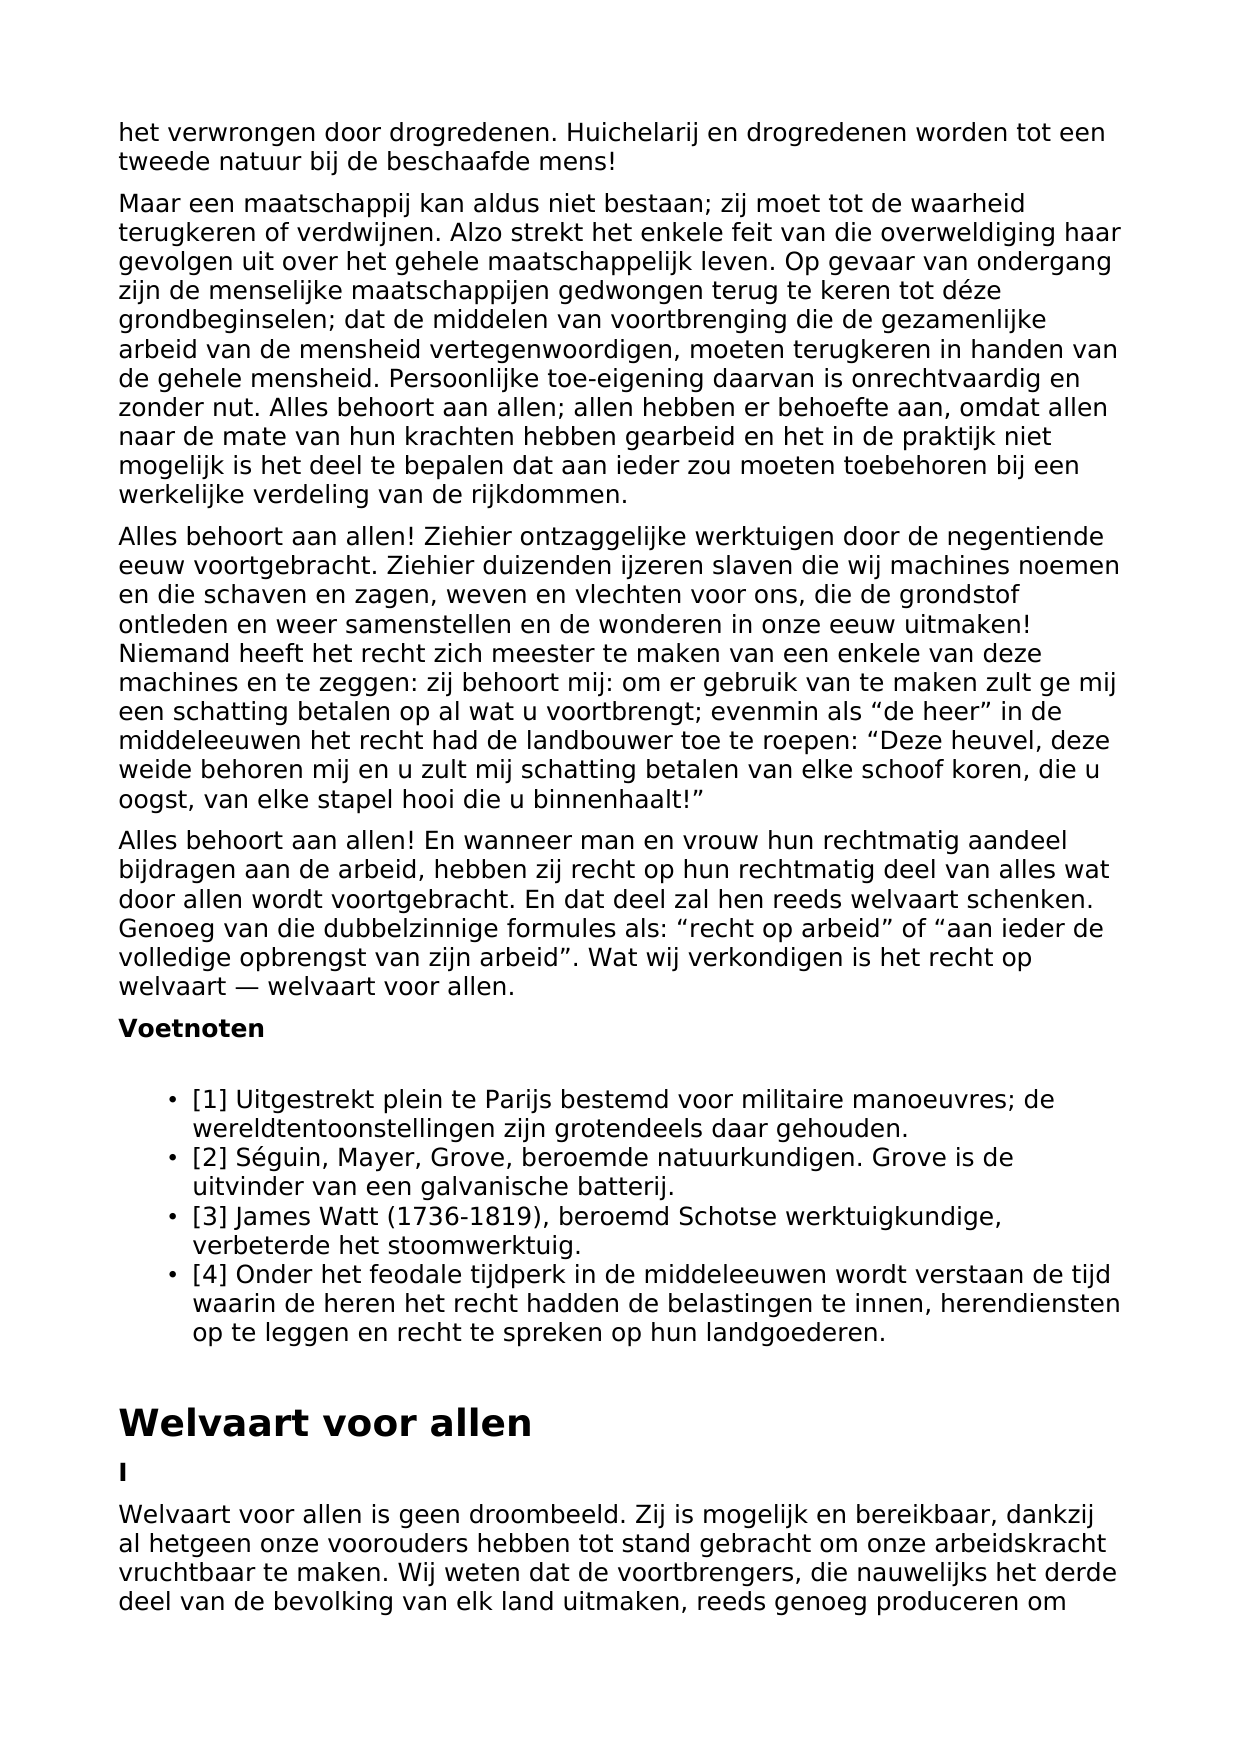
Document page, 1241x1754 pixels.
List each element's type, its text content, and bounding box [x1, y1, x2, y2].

list [1] Uitgestrekt plein te Parijs bestemd voor militaire manoeuvres; de wereldtentoonstellingen zijn grotendeels daar gehouden. [177, 1085, 1122, 1143]
text I [118, 1458, 1122, 1487]
list [4] Onder het feodale tijdperk in de middeleeuwen wordt verstaan de tijd waarin de heren het recht hadden de belastingen te innen, herendiensten op te leggen en recht te spreken op hun landgoederen. [177, 1260, 1122, 1348]
text Alles behoort aan allen! En wanneer man en vrouw hun rechtmatig aandeel bijdragen aan de arbeid, hebben zij recht op hun rechtmatig deel van alles wat door allen wordt voortgebracht. En dat deel zal hen reeds welvaart schenken. Genoeg van die dubbelzinnige formules als: “recht op arbeid” of “aan ieder de volledige opbrengst van zijn arbeid”. Wat wij verkondigen is het recht op welvaart — welvaart voor allen. [118, 826, 1122, 1001]
text het verwrongen door drogredenen. Huichelarij en drogredenen worden tot een tweede natuur bij de beschaafde mens! [118, 118, 1122, 176]
list [2] Séguin, Mayer, Grove, beroemde natuurkundigen. Grove is de uitvinder van een galvanische batterij. [177, 1143, 1122, 1202]
text Voetnoten [118, 1014, 1122, 1043]
list [3] James Watt (1736-1819), beroemd Schotse werktuigkundige, verbeterde het stoomwerktuig. [177, 1202, 1122, 1260]
subtitle Welvaart voor allen [118, 1402, 1122, 1446]
text Welvaart voor allen is geen droombeeld. Zij is mogelijk en bereikbaar, dankzij al hetgeen onze voorouders hebben tot stand gebracht om onze arbeidskracht vruchtbaar te maken. Wij weten dat de voortbrengers, die nauwelijks het derde deel van de bevolking van elk land uitmaken, reeds genoeg produceren om [118, 1500, 1122, 1617]
text Alles behoort aan allen! Ziehier ontzaggelijke werktuigen door de negentiende eeuw voortgebracht. Ziehier duizenden ijzeren slaven die wij machines noemen en die schaven en zagen, weven en vlechten voor ons, die de grondstof ontleden en weer samenstellen en de wonderen in onze eeuw uitmaken! Niemand heeft het recht zich meester te maken van een enkele van deze machines en te zeggen: zij behoort mij: om er gebruik van te maken zult ge mij een schatting betalen op al wat u voortbrengt; evenmin als “de heer” in de middeleeuwen het recht had de landbouwer toe te roepen: “Deze heuvel, deze weide behoren mij en u zult mij schatting betalen van elke schoof koren, die u oogst, van elke stapel hooi die u binnenhaalt!” [118, 522, 1122, 814]
text Maar een maatschappij kan aldus niet bestaan; zij moet tot de waarheid terugkeren of verdwijnen. Alzo strekt het enkele feit van die overweldiging haar gevolgen uit over het gehele maatschappelijk leven. Op gevaar van ondergang zijn de menselijke maatschappijen gedwongen terug te keren tot déze grondbeginselen; dat de middelen van voortbrenging die de gezamenlijke arbeid van de mensheid vertegenwoordigen, moeten terugkeren in handen van de gehele mensheid. Persoonlijke toe-eigening daarvan is onrechtvaardig en zonder nut. Alles behoort aan allen; allen hebben er behoefte aan, omdat allen naar de mate van hun krachten hebben gearbeid en het in de praktijk niet mogelijk is het deel te bepalen dat aan ieder zou moeten toebehoren bij een werkelijke verdeling van de rijkdommen. [118, 189, 1122, 510]
